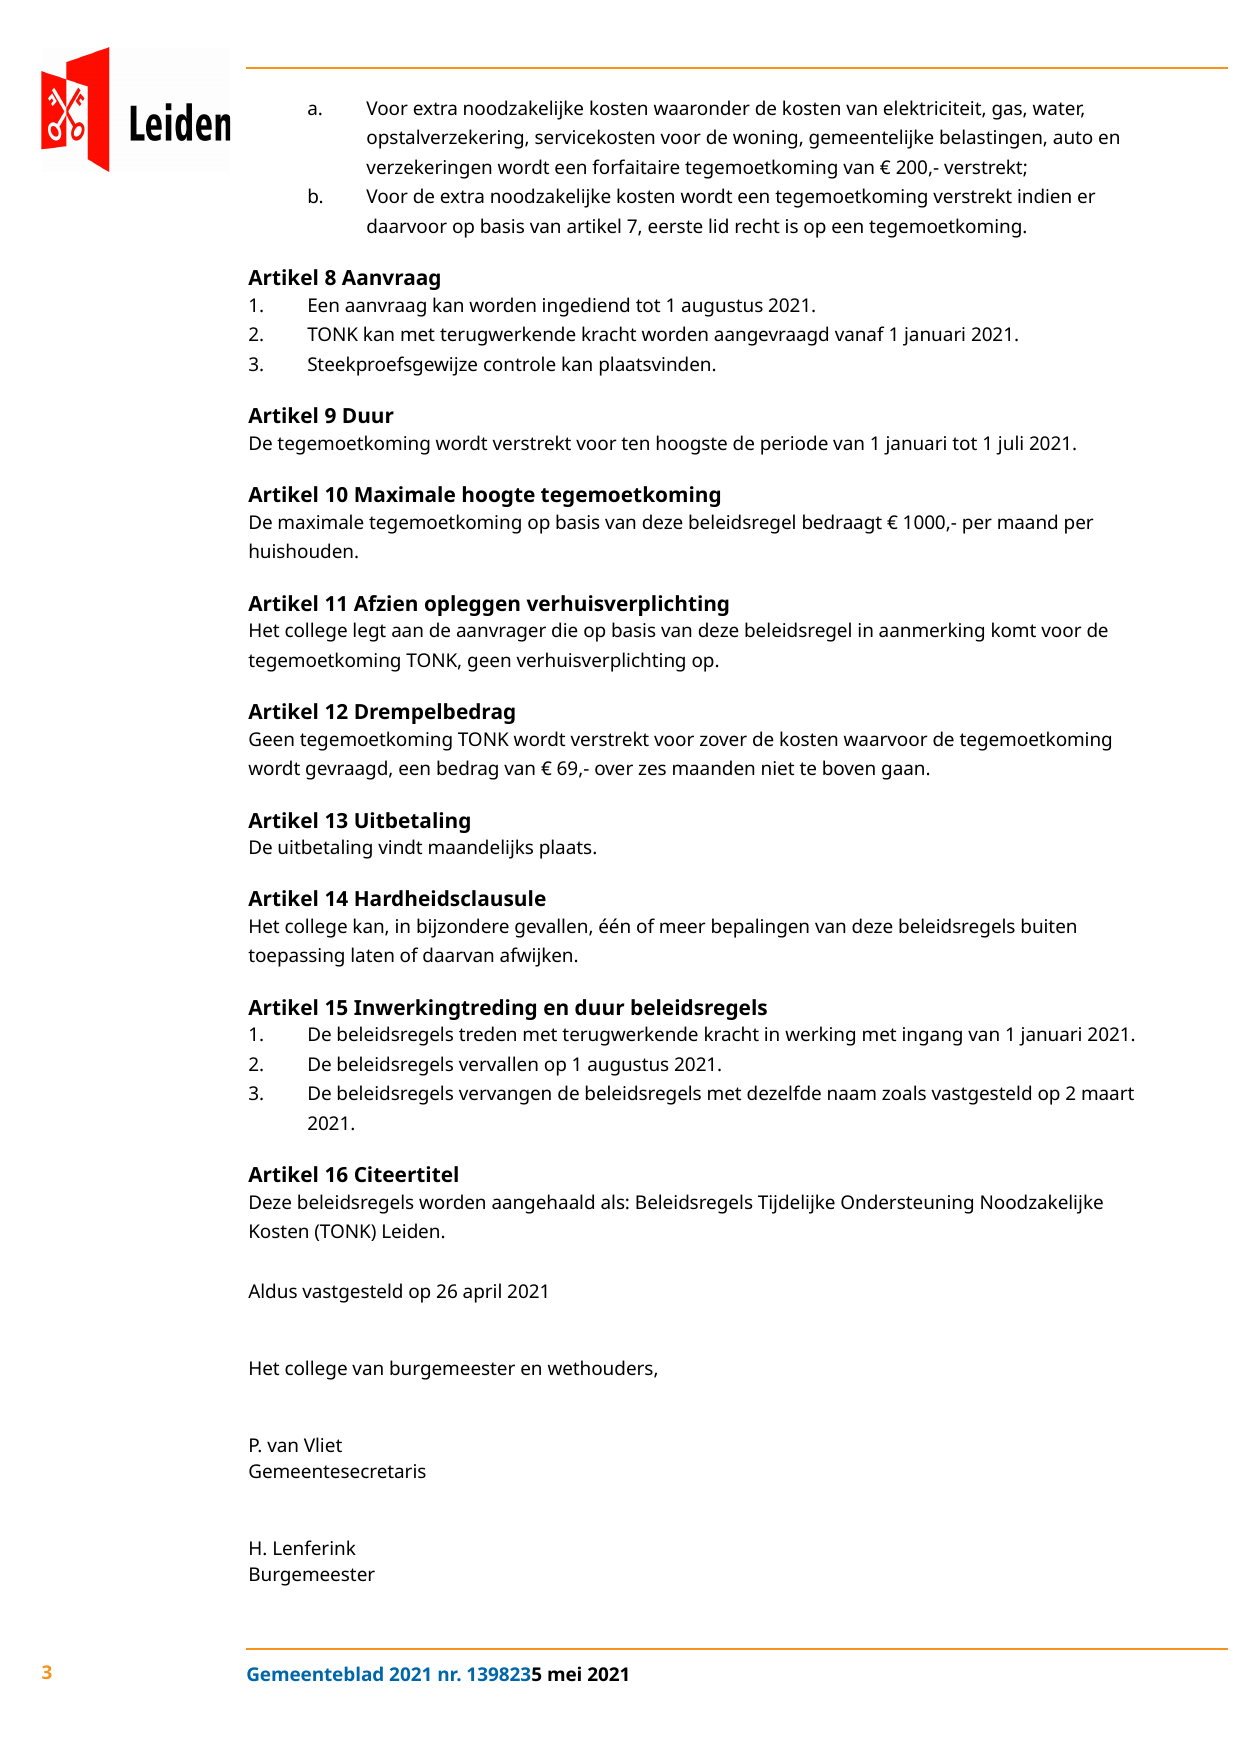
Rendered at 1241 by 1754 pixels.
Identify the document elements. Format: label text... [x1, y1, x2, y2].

text Burgemeester [248, 1561, 1152, 1587]
text Artikel 11 Afzien opleggen verhuisverplichting [248, 589, 1152, 617]
text Het college van burgemeester en wethouders, [248, 1355, 1152, 1381]
text De maximale tegemoetkoming op basis van deze beleidsregel bedraagt € 1000,- per maand per huishouden. [248, 509, 1152, 564]
list De beleidsregels treden met terugwerkende kracht in werking met ingang van 1 januari 2021. [248, 1021, 1152, 1047]
list TONK kan met terugwerkende kracht worden aangevraagd vanaf 1 januari 2021. [248, 322, 1152, 347]
list Steekproefsgewijze controle kan plaatsvinden. [248, 351, 1152, 377]
text De tegemoetkoming wordt verstrekt voor ten hoogste de periode van 1 januari tot 1 juli 2021. [248, 430, 1152, 456]
text Artikel 15 Inwerkingtreding en duur beleidsregels [248, 993, 1152, 1021]
text Het college kan, in bijzondere gevallen, één of meer bepalingen van deze beleidsregels buiten toepassing laten of daarvan afwijken. [248, 913, 1152, 968]
picture [41, 47, 231, 172]
text H. Lenferink [248, 1535, 1152, 1561]
text Artikel 14 Hardheidsclausule [248, 884, 1152, 913]
text Artikel 12 Drempelbedrag [248, 697, 1152, 726]
text Geen tegemoetkoming TONK wordt verstrekt voor zover de kosten waarvoor de tegemoetkoming wordt gevraagd, een bedrag van € 69,- over zes maanden niet te boven gaan. [248, 726, 1152, 781]
text P. van Vliet [248, 1432, 1152, 1458]
text Deze beleidsregels worden aangehaald als: Beleidsregels Tijdelijke Ondersteuning Noodzakelijke Kosten (TONK) Leiden. [248, 1189, 1152, 1244]
text Artikel 10 Maximale hoogte tegemoetkoming [248, 480, 1152, 509]
text Artikel 13 Uitbetaling [248, 806, 1152, 834]
list Een aanvraag kan worden ingediend tot 1 augustus 2021. [248, 292, 1152, 318]
text Het college legt aan de aanvrager die op basis van deze beleidsregel in aanmerking komt voor de tegemoetkoming TONK, geen verhuisverplichting op. [248, 617, 1152, 673]
list Voor extra noodzakelijke kosten waaronder de kosten van elektriciteit, gas, water, opstalverzekering, servicekosten voor de woning, gemeentelijke belastingen, auto en verzekeringen wordt een forfaitaire tegemoetkoming van € 200,- verstrekt; [307, 95, 1152, 180]
list Voor de extra noodzakelijke kosten wordt een tegemoetkoming verstrekt indien er daarvoor op basis van artikel 7, eerste lid recht is op een tegemoetkoming. [307, 183, 1152, 239]
list De beleidsregels vervangen de beleidsregels met dezelfde naam zoals vastgesteld op 2 maart 2021. [248, 1081, 1152, 1136]
text Artikel 8 Aanvraag [248, 263, 1152, 292]
text Artikel 9 Duur [248, 402, 1152, 430]
text De uitbetaling vindt maandelijks plaats. [248, 834, 1152, 860]
text Artikel 16 Citeertitel [248, 1161, 1152, 1189]
list De beleidsregels vervallen op 1 augustus 2021. [248, 1051, 1152, 1077]
text Gemeentesecretaris [248, 1458, 1152, 1484]
text Aldus vastgesteld op 26 april 2021 [248, 1278, 1152, 1303]
